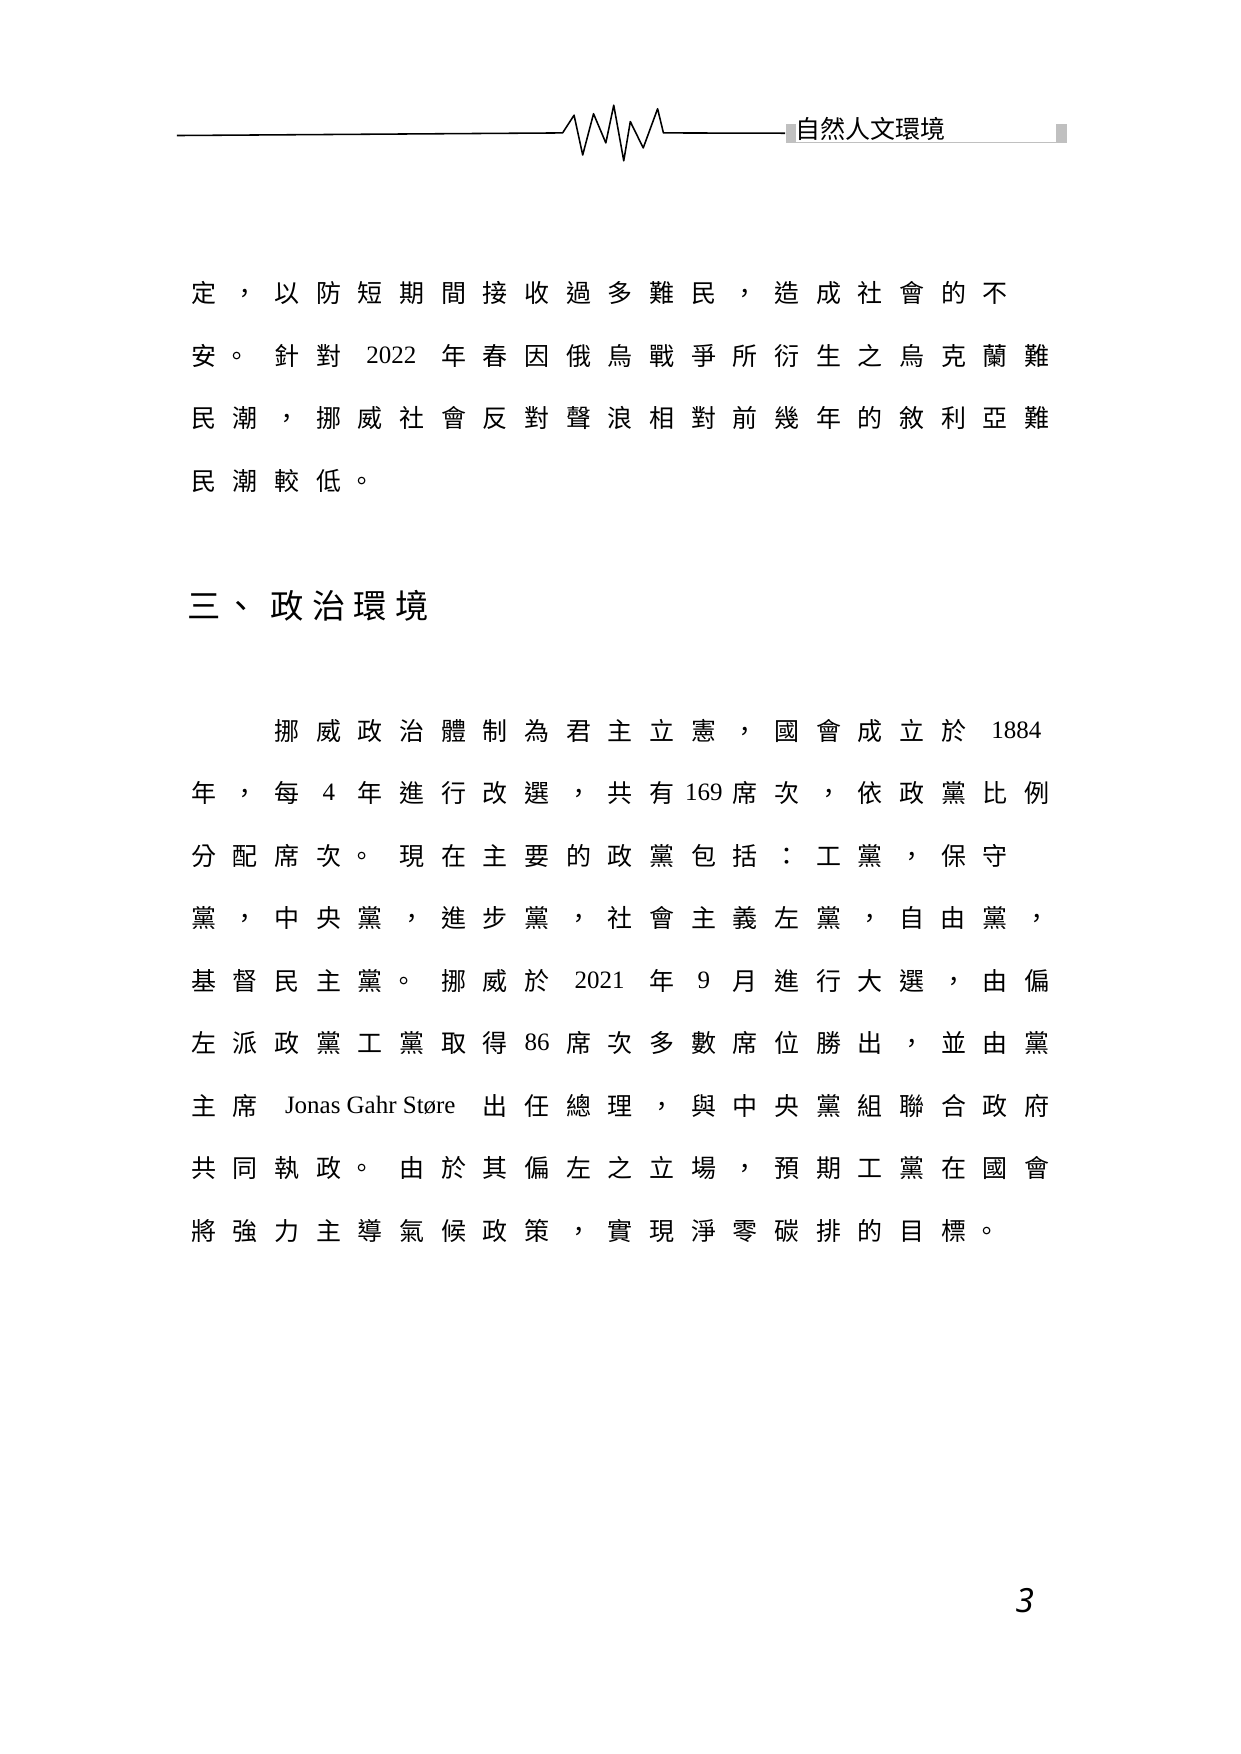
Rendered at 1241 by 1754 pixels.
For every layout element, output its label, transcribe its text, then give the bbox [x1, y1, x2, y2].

text 挪威政治體制為君主立憲，國會成立於1884年，每4年進行改選，共有169席次，依政黨比例分配席次。現在主要的政黨包括：工黨，保守黨，中央黨，進步黨，社會主義左黨，自由黨，基督民主黨。挪威於2021年9月進行大選，由偏左派政黨工黨取得86席次多數席位勝出，並由黨主席Jonas Gahr Støre出任總理，與中央黨組聯合政府共同執政。由於其偏左之立場，預期工黨在國會將強力主導氣候政策，實現淨零碳排的目標。 [183, 688, 1058, 1250]
text 定，以防短期間接收過多難民，造成社會的不安。針對2022年春因俄烏戰爭所衍生之烏克蘭難民潮，挪威社會反對聲浪相對前幾年的敘利亞難民潮較低。 [183, 250, 1058, 500]
text 三、政治環境 [183, 563, 1058, 625]
